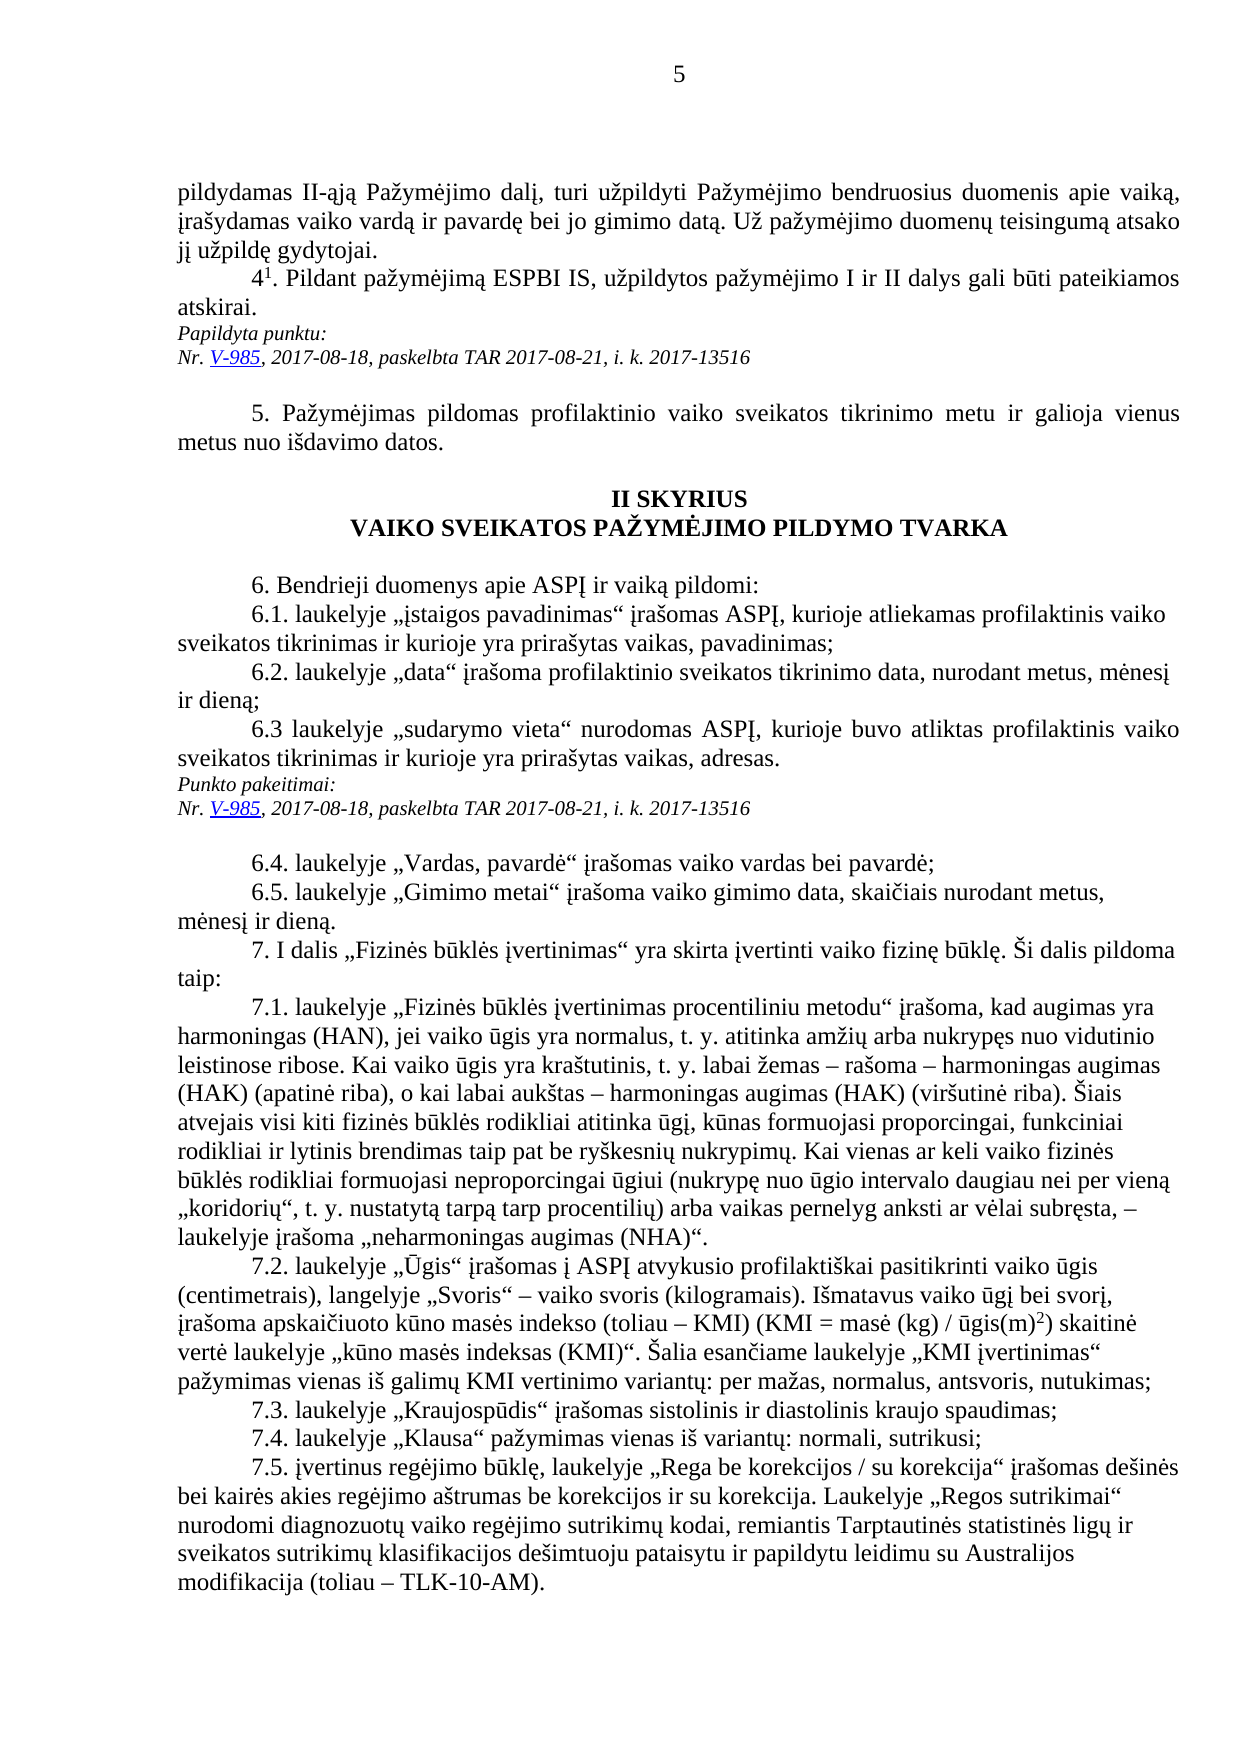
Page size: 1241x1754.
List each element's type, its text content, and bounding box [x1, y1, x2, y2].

text 7.1. laukelyje „Fizinės būklės įvertinimas procentiliniu metodu“ įrašoma, kad augimas yra harmoningas (HAN), jei vaiko ūgis yra normalus, t. y. atitinka amžių arba nukrypęs nuo vidutinio leistinose ribose. Kai vaiko ūgis yra kraštutinis, t. y. labai žemas – rašoma – harmoningas augimas (HAK) (apatinė riba), o kai labai aukštas – harmoningas augimas (HAK) (viršutinė riba). Šiais atvejais visi kiti fizinės būklės rodikliai atitinka ūgį, kūnas formuojasi proporcingai, funkciniai rodikliai ir lytinis brendimas taip pat be ryškesnių nukrypimų. Kai vienas ar keli vaiko fizinės būklės rodikliai formuojasi neproporcingai ūgiui (nukrypę nuo ūgio intervalo daugiau nei per vieną „koridorių“, t. y. nustatytą tarpą tarp procentilių) arba vaikas pernelyg anksti ar vėlai subręsta, – laukelyje įrašoma „neharmoningas augimas (NHA)“. [177, 992, 1181, 1251]
text 41. Pildant pažymėjimą ESPBI IS, užpildytos pažymėjimo I ir II dalys gali būti pateikiamos atskirai. [177, 263, 1181, 321]
text 7.2. laukelyje „Ūgis“ įrašomas į ASPĮ atvykusio profilaktiškai pasitikrinti vaiko ūgis (centimetrais), langelyje „Svoris“ – vaiko svoris (kilogramais). Išmatavus vaiko ūgį bei svorį, įrašoma apskaičiuoto kūno masės indekso (toliau – KMI) (KMI = masė (kg) / ūgis(m)2) skaitinė vertė laukelyje „kūno masės indeksas (KMI)“. Šalia esančiame laukelyje „KMI įvertinimas“ pažymimas vienas iš galimų KMI vertinimo variantų: per mažas, normalus, antsvoris, nutukimas; [177, 1251, 1181, 1395]
text 7.3. laukelyje „Kraujospūdis“ įrašomas sistolinis ir diastolinis kraujo spaudimas; [177, 1395, 1181, 1423]
text 6.3 laukelyje „sudarymo vieta“ nurodomas ASPĮ, kurioje buvo atliktas profilaktinis vaiko sveikatos tikrinimas ir kurioje yra prirašytas vaikas, adresas. [177, 714, 1181, 772]
text 6.5. laukelyje „Gimimo metai“ įrašoma vaiko gimimo data, skaičiais nurodant metus, mėnesį ir dieną. [177, 877, 1181, 935]
text 6. Bendrieji duomenys apie ASPĮ ir vaiką pildomi: [177, 570, 1181, 599]
text 6.1. laukelyje „įstaigos pavadinimas“ įrašomas ASPĮ, kurioje atliekamas profilaktinis vaiko sveikatos tikrinimas ir kurioje yra prirašytas vaikas, pavadinimas; [177, 599, 1181, 657]
text pildydamas II-ąją Pažymėjimo dalį, turi užpildyti Pažymėjimo bendruosius duomenis apie vaiką, įrašydamas vaiko vardą ir pavardę bei jo gimimo datą. Už pažymėjimo duomenų teisingumą atsako jį užpildę gydytojai. [177, 177, 1181, 263]
text Papildyta punktu: [177, 321, 1181, 345]
text Nr. V-985, 2017-08-18, paskelbta TAR 2017-08-21, i. k. 2017-13516 [177, 345, 1181, 369]
text 6.4. laukelyje „Vardas, pavardė“ įrašomas vaiko vardas bei pavardė; [177, 848, 1181, 877]
text 6.2. laukelyje „data“ įrašoma profilaktinio sveikatos tikrinimo data, nurodant metus, mėnesį ir dieną; [177, 657, 1181, 714]
text 5. Pažymėjimas pildomas profilaktinio vaiko sveikatos tikrinimo metu ir galioja vienus metus nuo išdavimo datos. [177, 398, 1181, 455]
text 7. I dalis „Fizinės būklės įvertinimas“ yra skirta įvertinti vaiko fizinę būklę. Ši dalis pildoma taip: [177, 935, 1181, 992]
text II SKYRIUS [177, 484, 1181, 513]
text VAIKO SVEIKATOS PAŽYMĖJIMO PILDYMO TVARKA [177, 513, 1181, 542]
text 7.4. laukelyje „Klausa“ pažymimas vienas iš variantų: normali, sutrikusi; [177, 1423, 1181, 1452]
text 7.5. įvertinus regėjimo būklę, laukelyje „Rega be korekcijos / su korekcija“ įrašomas dešinės bei kairės akies regėjimo aštrumas be korekcijos ir su korekcija. Laukelyje „Regos sutrikimai“ nurodomi diagnozuotų vaiko regėjimo sutrikimų kodai, remiantis Tarptautinės statistinės ligų ir sveikatos sutrikimų klasifikacijos dešimtuoju pataisytu ir papildytu leidimu su Australijos modifikacija (toliau – TLK-10-AM). [177, 1452, 1181, 1596]
text Punkto pakeitimai: [177, 772, 1181, 796]
text Nr. V-985, 2017-08-18, paskelbta TAR 2017-08-21, i. k. 2017-13516 [177, 796, 1181, 820]
